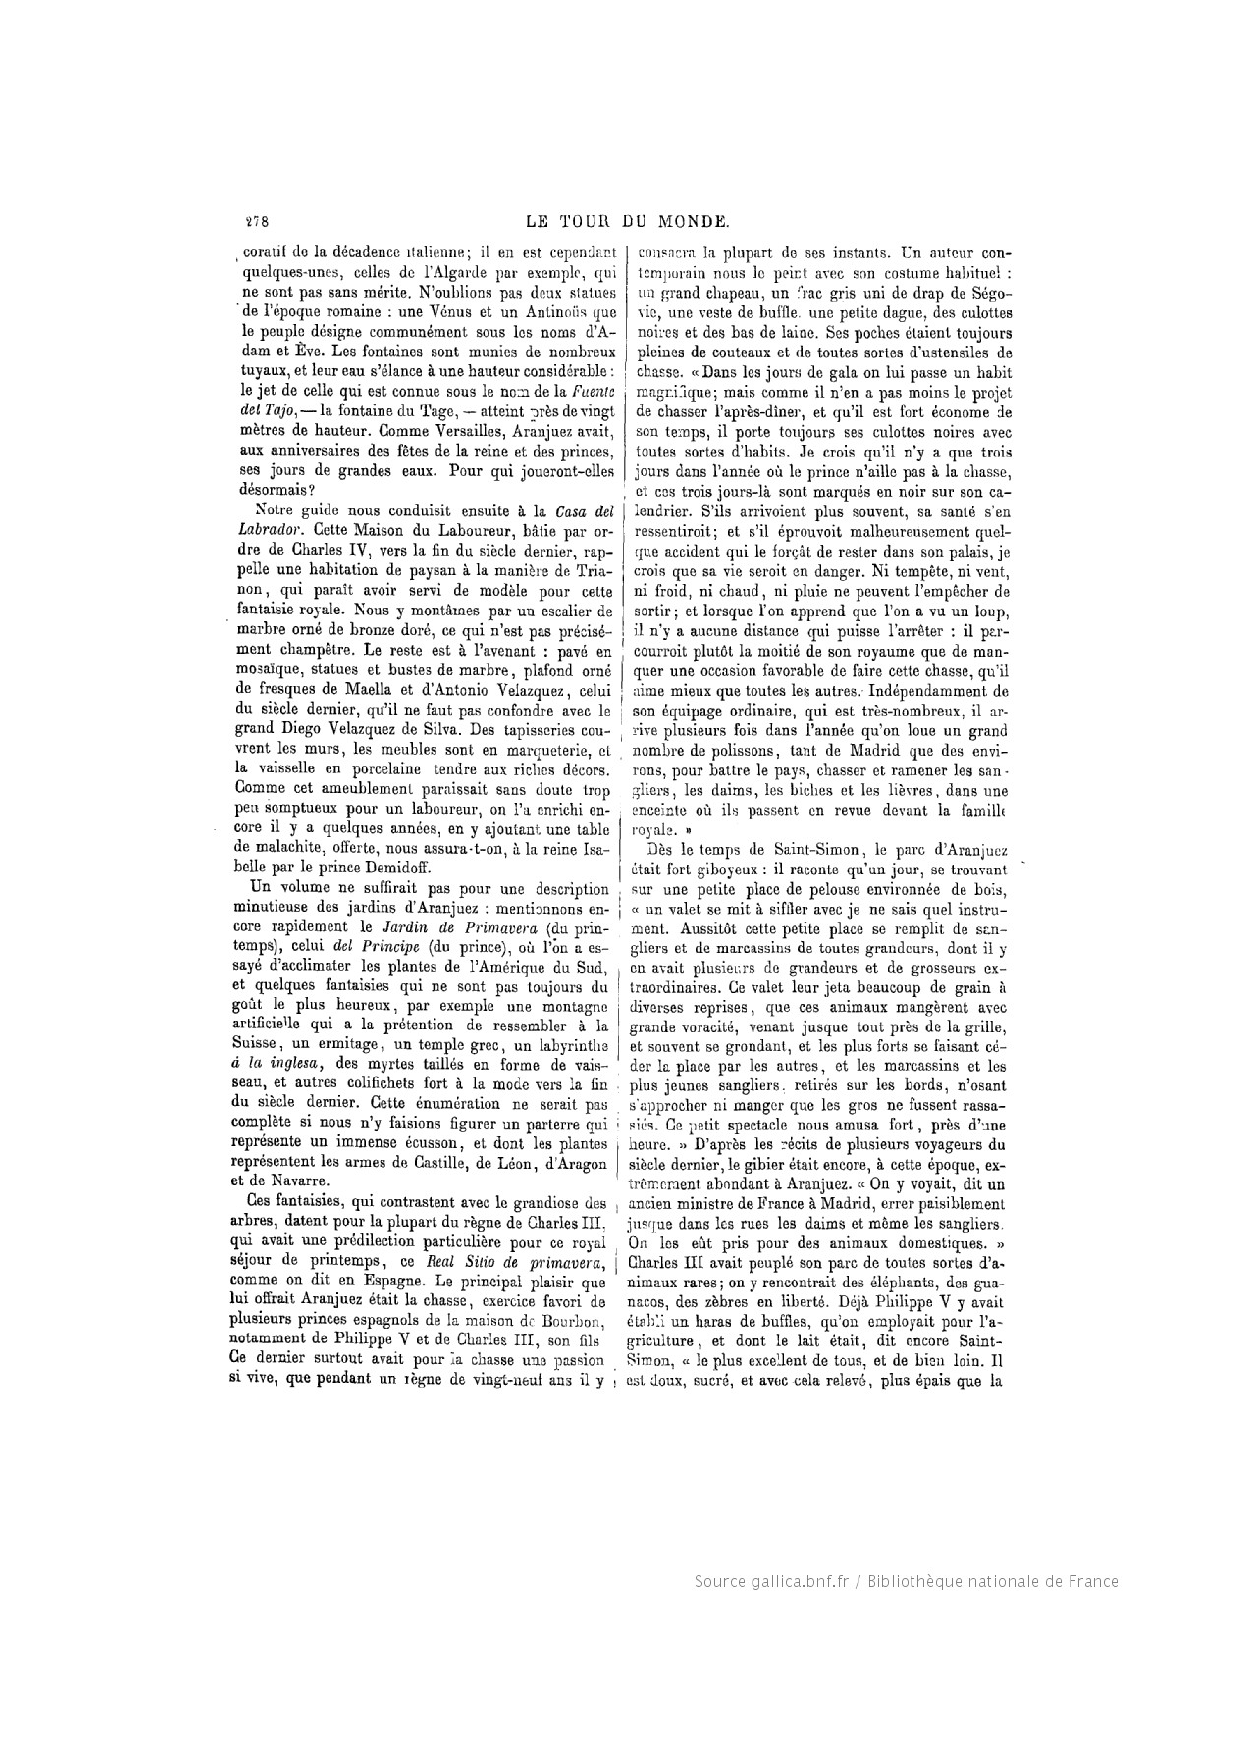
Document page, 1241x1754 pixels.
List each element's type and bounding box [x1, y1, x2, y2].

picture [118, 146, 1123, 1595]
